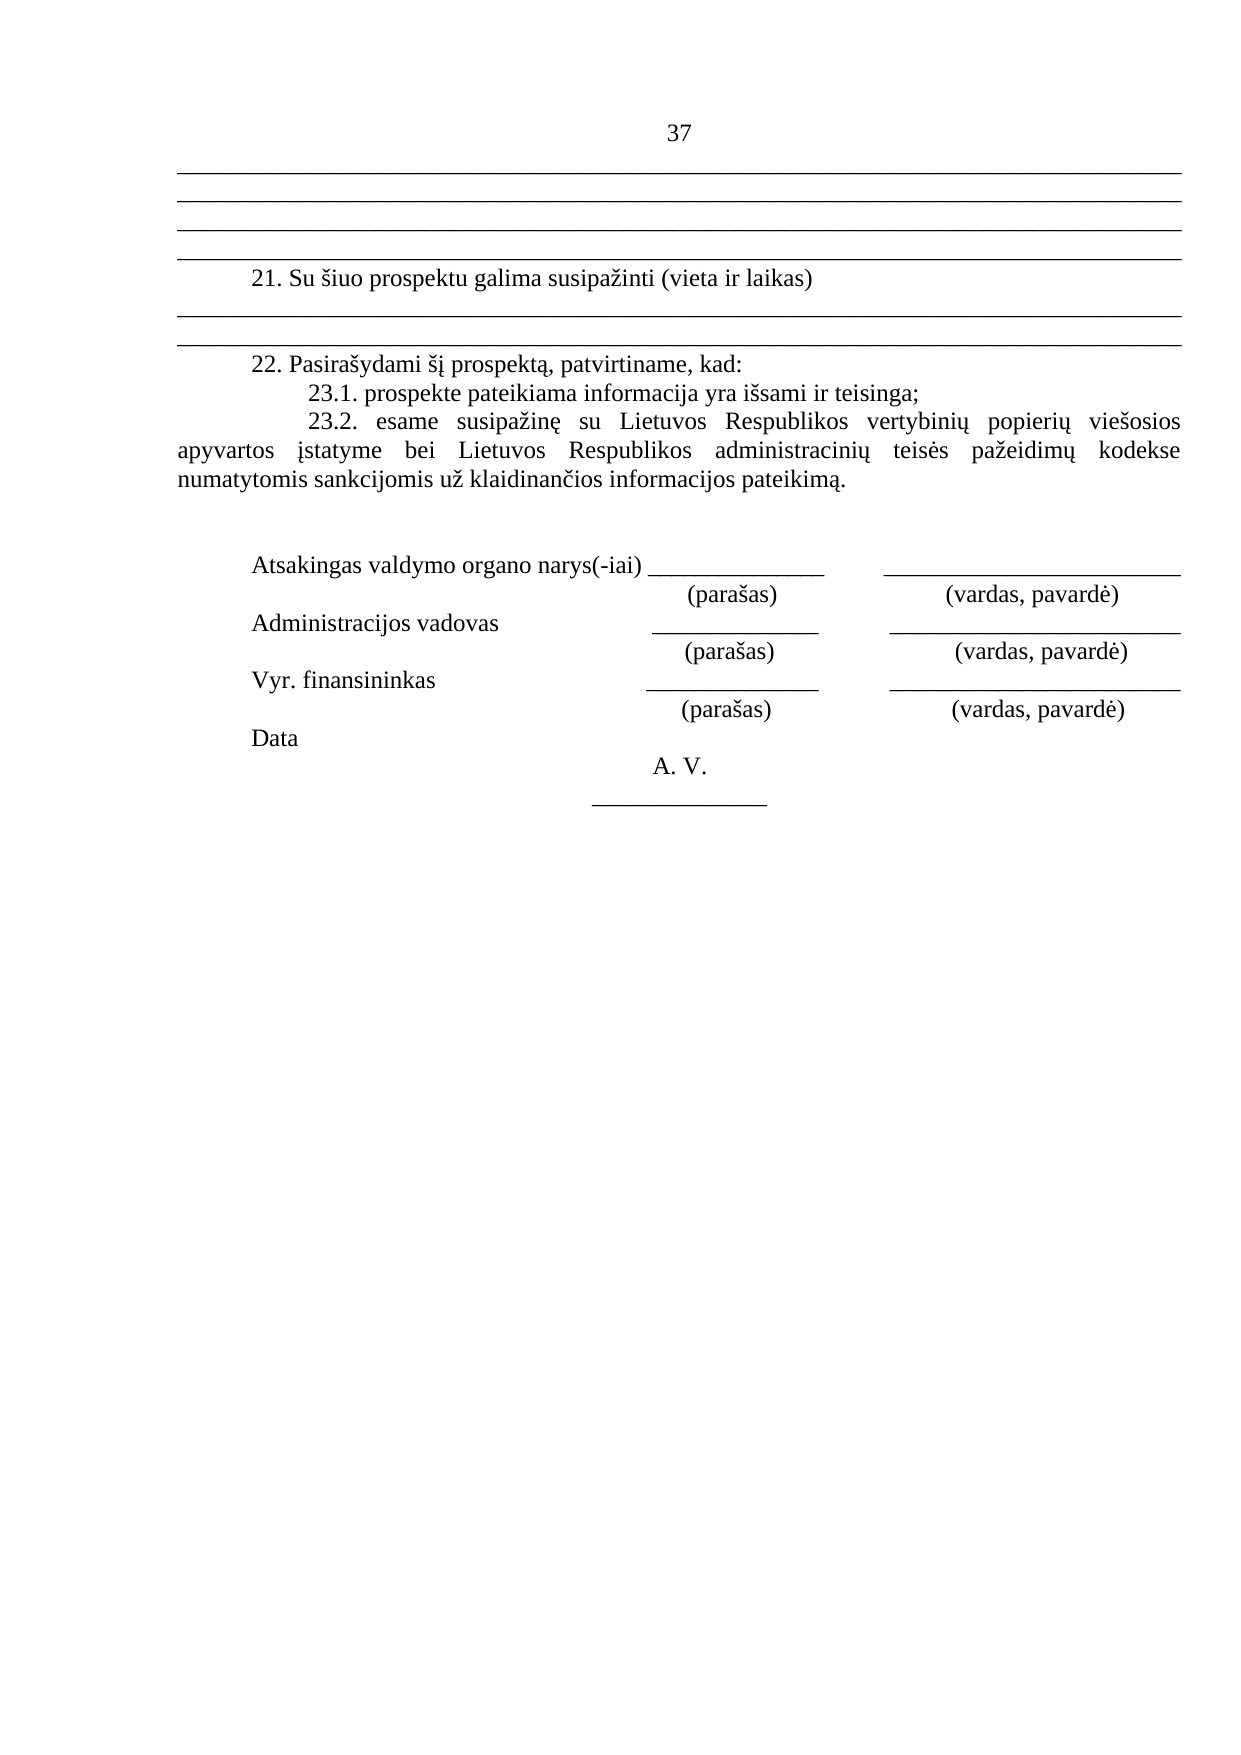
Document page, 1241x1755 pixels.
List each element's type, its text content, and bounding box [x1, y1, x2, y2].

text A. V. [177, 751, 1181, 780]
text Data [177, 723, 1181, 751]
text 21. Su šiuo prospektu galima susipažinti (vieta ir laikas) [177, 263, 1181, 291]
text (parašas) (vardas, pavardė) [177, 694, 1181, 723]
text (parašas) (vardas, pavardė) [177, 579, 1181, 608]
text ______________ [177, 780, 1181, 809]
text Atsakingas valdymo organo narys(-iai) [177, 550, 1181, 579]
text Administracijos vadovas [177, 608, 1181, 636]
text 23.1. prospekte pateikiama informacija yra išsami ir teisinga; [177, 378, 1181, 406]
text (parašas) (vardas, pavardė) [177, 636, 1181, 665]
text 23.2. esame susipažinę su Lietuvos Respublikos vertybinių popierių viešosios apyvartos įstatyme bei Lietuvos Respublikos administracinių teisės pažeidimų kodekse numatytomis sankcijomis už klaidinančios informacijos pateikimą. [177, 406, 1181, 493]
text Vyr. finansininkas [177, 665, 1181, 694]
text 22. Pasirašydami šį prospektą, patvirtiname, kad: [177, 349, 1181, 378]
